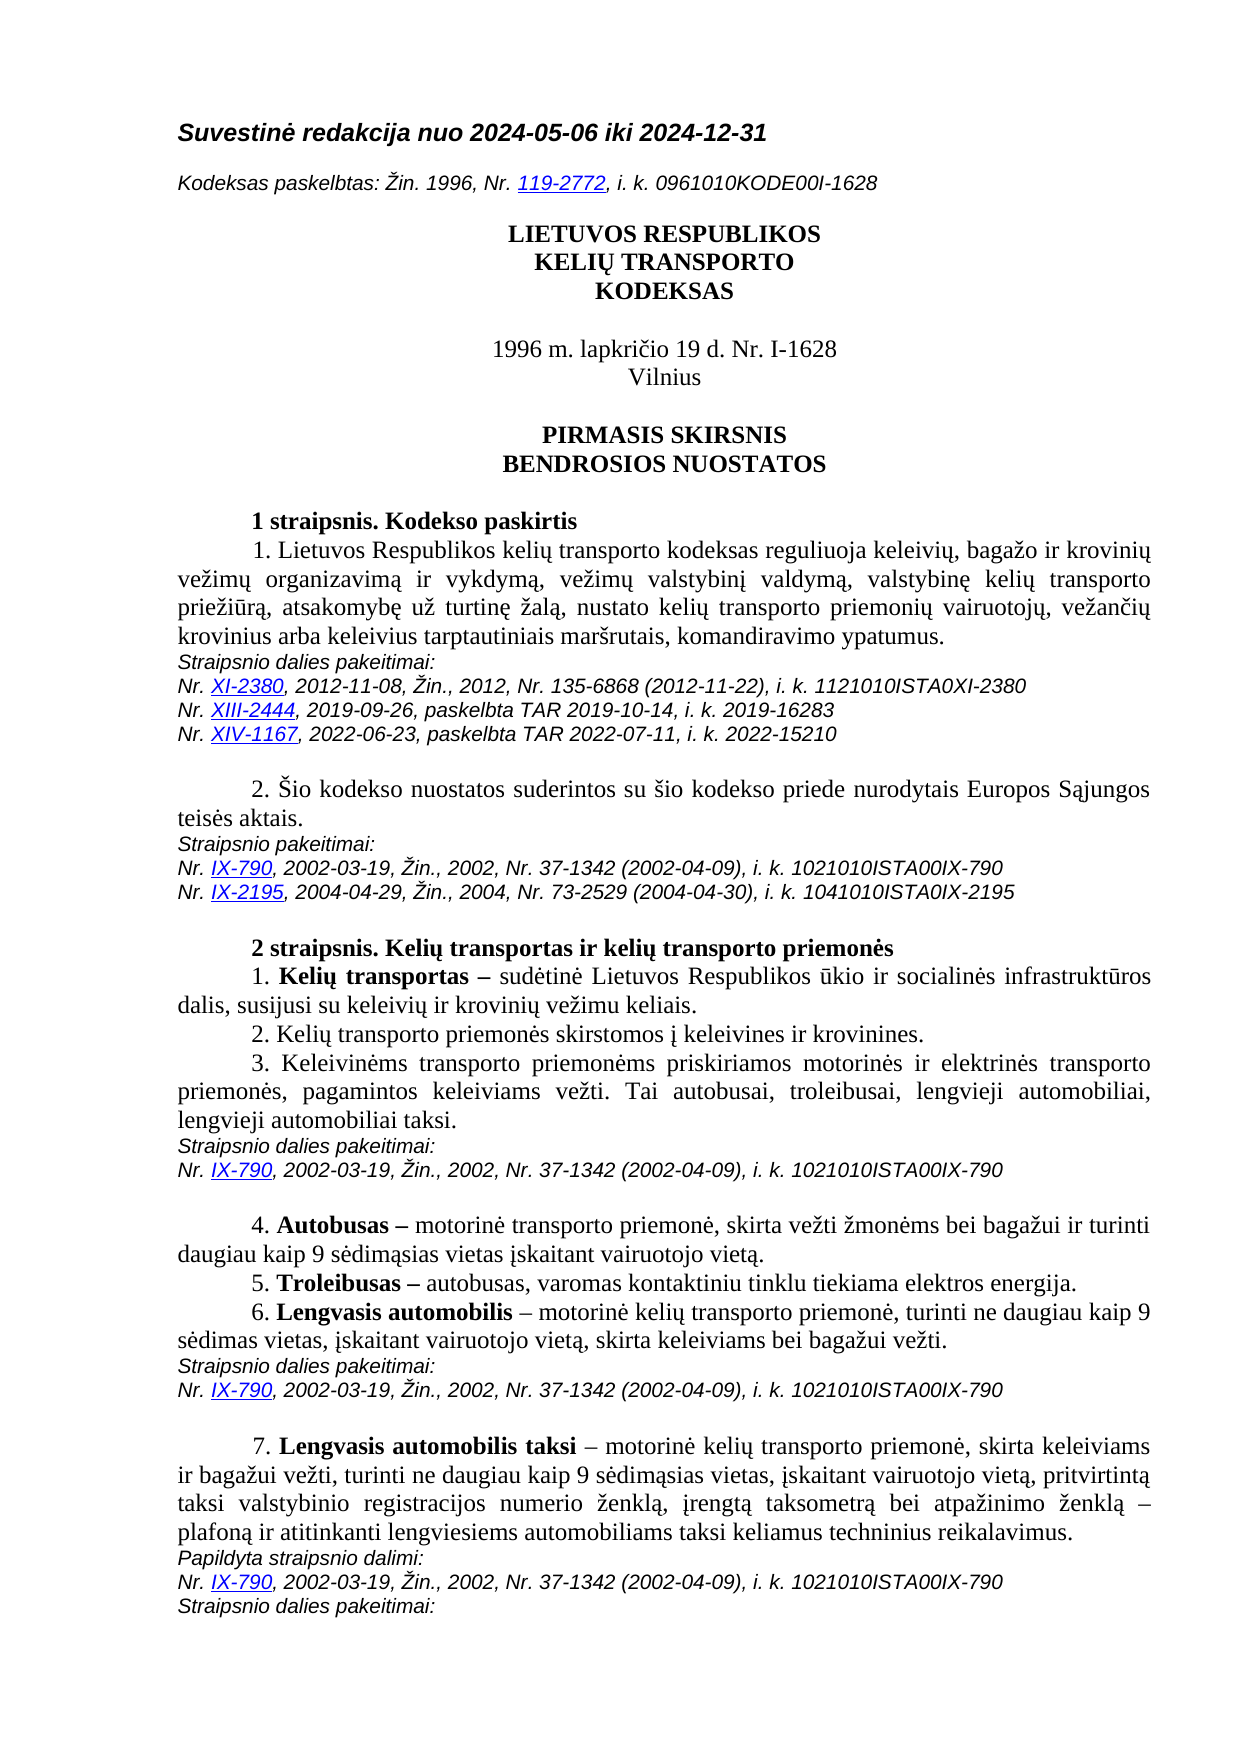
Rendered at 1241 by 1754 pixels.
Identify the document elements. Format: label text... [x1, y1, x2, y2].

text Straipsnio dalies pakeitimai: [177, 1354, 1152, 1378]
text 1 straipsnis. Kodekso paskirtis [177, 506, 1152, 535]
text KODEKSAS [177, 276, 1152, 305]
text Kodeksas paskelbtas: Žin. 1996, Nr. 119-2772, i. k. 0961010KODE00I-1628 [177, 171, 1152, 195]
text 6. Lengvasis automobilis – motorinė kelių transporto priemonė, turinti ne daugiau kaip 9 sėdimas vietas, įskaitant vairuotojo vietą, skirta keleiviams bei bagažui vežti. [177, 1297, 1152, 1354]
text Nr. IX-790, 2002-03-19, Žin., 2002, Nr. 37-1342 (2002-04-09), i. k. 1021010ISTA00IX-790 [177, 1570, 1152, 1594]
text Nr. XIV-1167, 2022-06-23, paskelbta TAR 2022-07-11, i. k. 2022-15210 [177, 722, 1152, 746]
text Straipsnio dalies pakeitimai: [177, 1594, 1152, 1618]
text 5. Troleibusas – autobusas, varomas kontaktiniu tinklu tiekiama elektros energija. [177, 1268, 1152, 1297]
text Nr. IX-790, 2002-03-19, Žin., 2002, Nr. 37-1342 (2002-04-09), i. k. 1021010ISTA00IX-790 [177, 1158, 1152, 1182]
text Nr. XI-2380, 2012-11-08, Žin., 2012, Nr. 135-6868 (2012-11-22), i. k. 1121010ISTA0XI-2380 [177, 674, 1152, 698]
text Straipsnio dalies pakeitimai: [177, 1134, 1152, 1158]
text 4. Autobusas – motorinė transporto priemonė, skirta vežti žmonėms bei bagažui ir turinti daugiau kaip 9 sėdimąsias vietas įskaitant vairuotojo vietą. [177, 1211, 1152, 1268]
text Bendrosios nuostatos [177, 449, 1152, 477]
text Suvestinė redakcija nuo 2024-05-06 iki 2024-12-31 [177, 118, 1152, 147]
text 2. Kelių transporto priemonės skirstomos į keleivines ir krovinines. [177, 1019, 1152, 1048]
text Straipsnio dalies pakeitimai: [177, 650, 1152, 674]
text 2. Šio kodekso nuostatos suderintos su šio kodekso priede nurodytais Europos Sąjungos teisės aktais. [177, 774, 1152, 832]
text 1996 m. lapkričio 19 d. Nr. I-1628 [177, 334, 1152, 362]
text 1. Lietuvos Respublikos kelių transporto kodeksas reguliuoja keleivių, bagažo ir krovinių vežimų organizavimą ir vykdymą, vežimų valstybinį valdymą, valstybinę kelių transporto priežiūrą, atsakomybę už turtinę žalą, nustato kelių transporto priemonių vairuotojų, vežančių krovinius arba keleivius tarptautiniais maršrutais, komandiravimo ypatumus. [177, 535, 1152, 650]
text Nr. IX-790, 2002-03-19, Žin., 2002, Nr. 37-1342 (2002-04-09), i. k. 1021010ISTA00IX-790 [177, 1378, 1152, 1402]
text PIRMASIS skirsnis [177, 420, 1152, 449]
text Vilnius [177, 362, 1152, 391]
text 2 straipsnis. Kelių transportas ir kelių transporto priemonės [177, 933, 1152, 961]
text 1. Kelių transportas – sudėtinė Lietuvos Respublikos ūkio ir socialinės infrastruktūros dalis, susijusi su keleivių ir krovinių vežimu keliais. [177, 961, 1152, 1019]
text KELIŲ TRANSPORTO [177, 247, 1152, 276]
text 3. Keleivinėms transporto priemonėms priskiriamos motorinės ir elektrinės transporto priemonės, pagamintos keleiviams vežti. Tai autobusai, troleibusai, lengvieji automobiliai, lengvieji automobiliai taksi. [177, 1048, 1152, 1134]
text Papildyta straipsnio dalimi: [177, 1546, 1152, 1570]
text 7. Lengvasis automobilis taksi – motorinė kelių transporto priemonė, skirta keleiviams ir bagažui vežti, turinti ne daugiau kaip 9 sėdimąsias vietas, įskaitant vairuotojo vietą, pritvirtintą taksi valstybinio registracijos numerio ženklą, įrengtą taksometrą bei atpažinimo ženklą – plafoną ir atitinkanti lengviesiems automobiliams taksi keliamus techninius reikalavimus. [177, 1431, 1152, 1546]
text Nr. IX-2195, 2004-04-29, Žin., 2004, Nr. 73-2529 (2004-04-30), i. k. 1041010ISTA0IX-2195 [177, 880, 1152, 904]
text Nr. IX-790, 2002-03-19, Žin., 2002, Nr. 37-1342 (2002-04-09), i. k. 1021010ISTA00IX-790 [177, 856, 1152, 880]
text Nr. XIII-2444, 2019-09-26, paskelbta TAR 2019-10-14, i. k. 2019-16283 [177, 698, 1152, 722]
text LIETUVOS RESPUBLIKOS [177, 219, 1152, 247]
text Straipsnio pakeitimai: [177, 832, 1152, 856]
